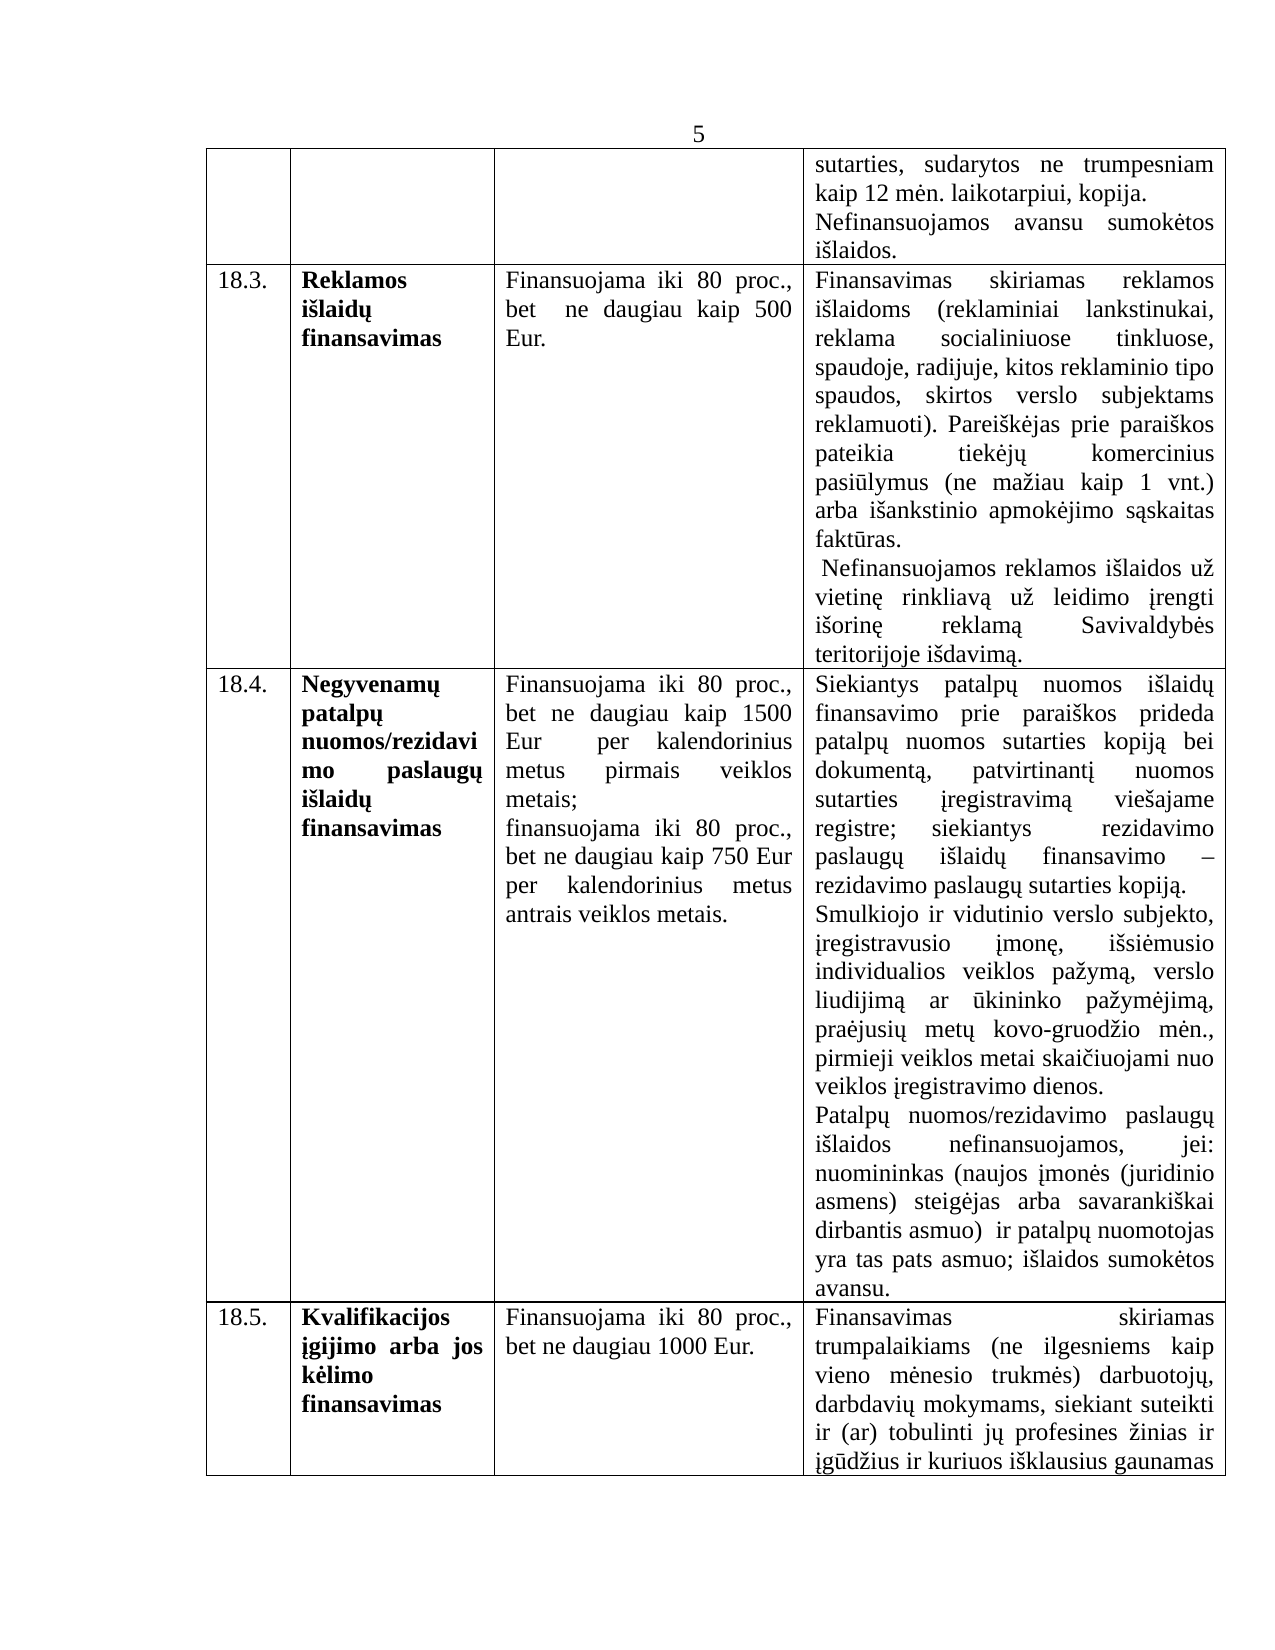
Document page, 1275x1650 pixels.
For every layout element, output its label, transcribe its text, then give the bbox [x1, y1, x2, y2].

table_cell [207, 149, 290, 264]
table_cell [495, 149, 803, 264]
table_cell Kvalifikacijos įgijimo arba jos kėlimo finansavimas [291, 1303, 494, 1475]
table_cell 18.4. [207, 669, 290, 1301]
table_cell Reklamos išlaidų finansavimas [291, 265, 494, 668]
table_cell Finansavimas skiriamas reklamos išlaidoms (reklaminiai lankstinukai, reklama socialiniuose tinkluose, spaudoje, radijuje, kitos reklaminio tipo spaudos, skirtos verslo subjektams reklamuoti). Pareiškėjas prie paraiškos pateikia tiekėjų komercinius pasiūlymus (ne mažiau kaip 1 vnt.) arba išankstinio apmokėjimo sąskaitas faktūras. Nefinansuojamos reklamos išlaidos už vietinę rinkliavą už leidimo įrengti išorinę reklamą Savivaldybės teritorijoje išdavimą. [804, 265, 1225, 668]
table_cell 18.3. [207, 265, 290, 668]
table_cell Finansavimas skiriamas trumpalaikiams (ne ilgesniems kaip vieno mėnesio trukmės) darbuotojų, darbdavių mokymams, siekiant suteikti ir (ar) tobulinti jų profesines žinias ir įgūdžius ir kuriuos išklausius gaunamas [804, 1303, 1225, 1475]
table_cell Siekiantys patalpų nuomos išlaidų finansavimo prie paraiškos prideda patalpų nuomos sutarties kopiją bei dokumentą, patvirtinantį nuomos sutarties įregistravimą viešajame registre; siekiantys rezidavimo paslaugų išlaidų finansavimo – rezidavimo paslaugų sutarties kopiją. Smulkiojo ir vidutinio verslo subjekto, įregistravusio įmonę, išsiėmusio individualios veiklos pažymą, verslo liudijimą ar ūkininko pažymėjimą, praėjusių metų kovo-gruodžio mėn., pirmieji veiklos metai skaičiuojami nuo veiklos įregistravimo dienos. Patalpų nuomos/rezidavimo paslaugų išlaidos nefinansuojamos, jei: nuomininkas (naujos įmonės (juridinio asmens) steigėjas arba savarankiškai dirbantis asmuo) ir patalpų nuomotojas yra tas pats asmuo; išlaidos sumokėtos avansu. [804, 669, 1225, 1301]
table_cell Negyvenamų patalpų nuomos/rezidavimo paslaugų išlaidų finansavimas [291, 669, 494, 1301]
table_cell [291, 149, 494, 264]
table_cell Finansuojama iki 80 proc., bet ne daugiau kaip 500 Eur. [495, 265, 803, 668]
table_cell Finansuojama iki 80 proc., bet ne daugiau 1000 Eur. [495, 1303, 803, 1475]
table_cell 18.5. [207, 1303, 290, 1475]
table_cell sutarties, sudarytos ne trumpesniam kaip 12 mėn. laikotarpiui, kopija. Nefinansuojamos avansu sumokėtos išlaidos. [804, 149, 1225, 264]
table_cell Finansuojama iki 80 proc., bet ne daugiau kaip 1500 Eur per kalendorinius metus pirmais veiklos metais; finansuojama iki 80 proc., bet ne daugiau kaip 750 Eur per kalendorinius metus antrais veiklos metais. [495, 669, 803, 1301]
